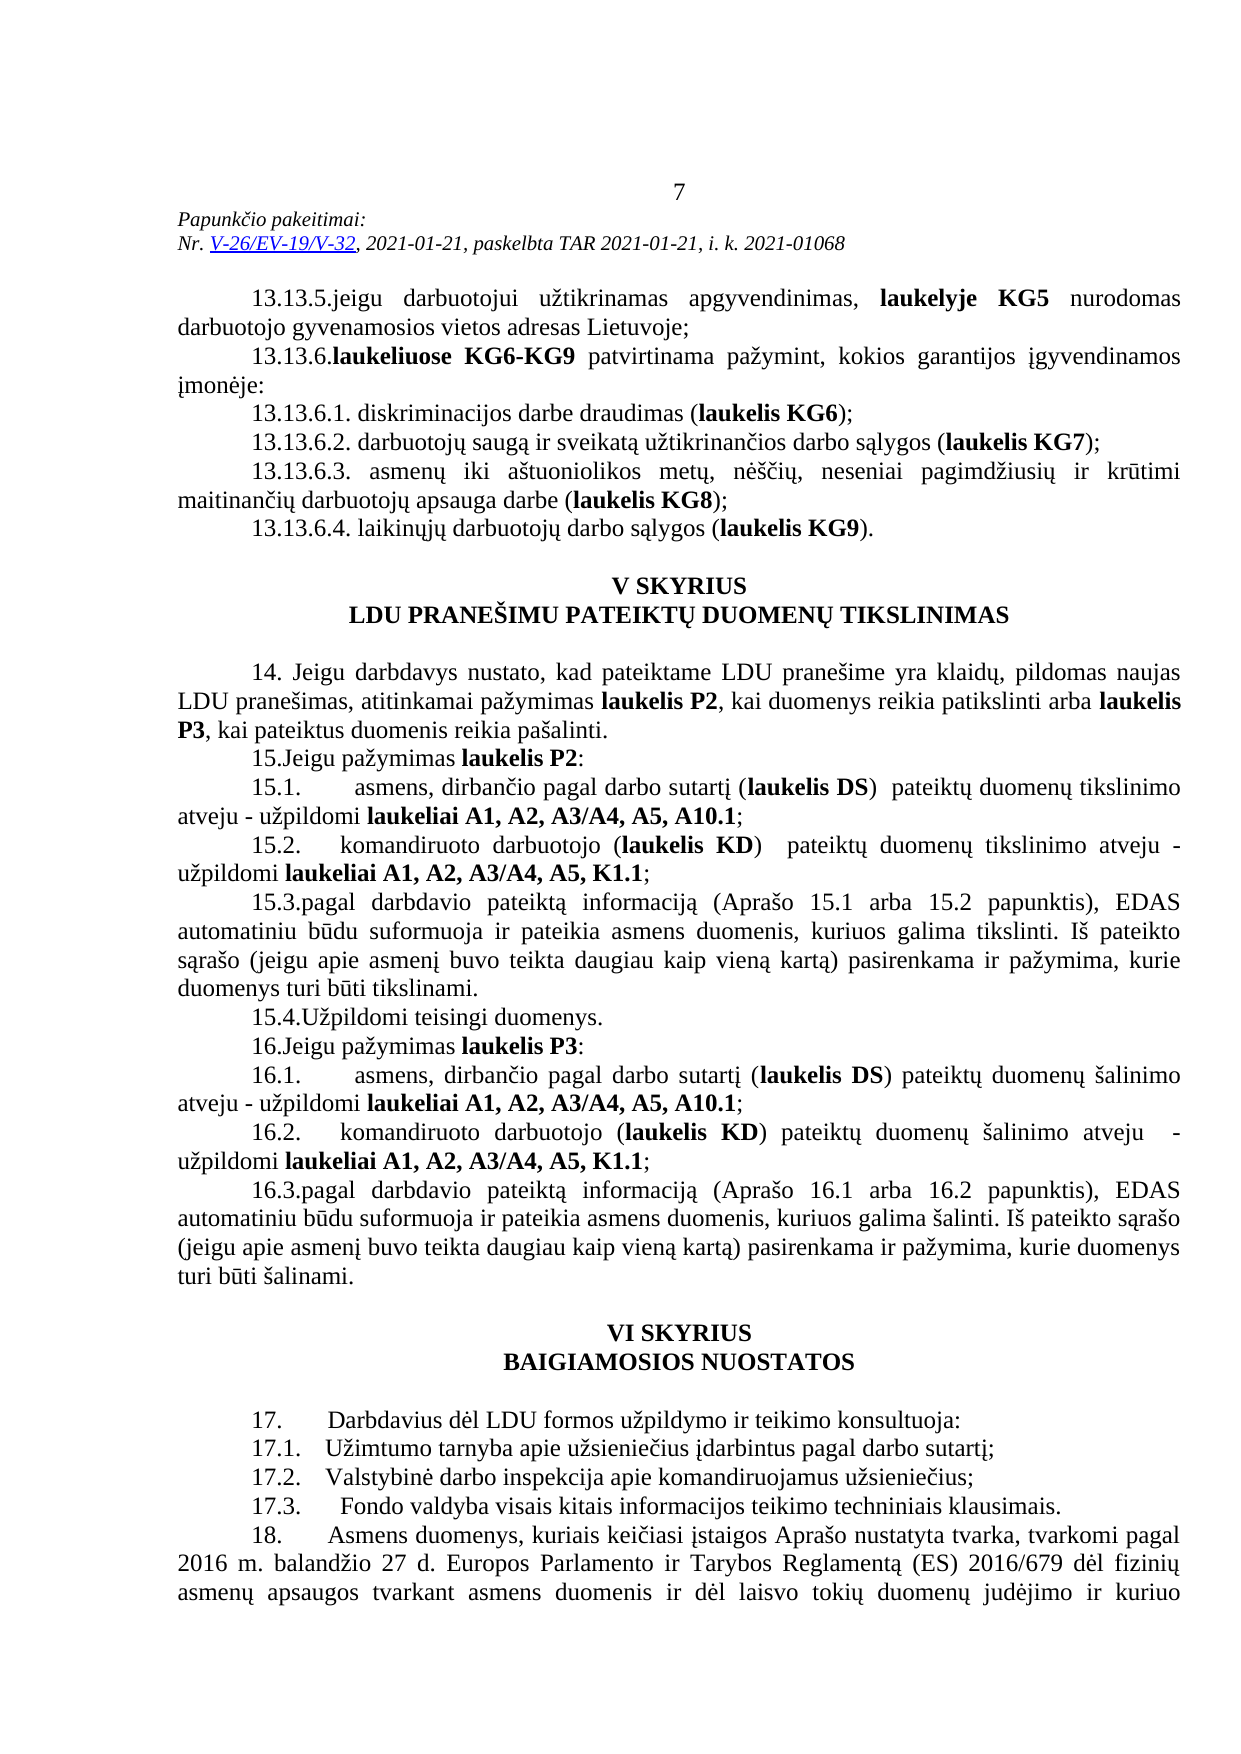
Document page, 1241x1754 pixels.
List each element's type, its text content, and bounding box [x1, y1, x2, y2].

text BAIGIAMOSIOS NUOSTATOS [177, 1347, 1181, 1376]
text 15.2. komandiruoto darbuotojo (laukelis KD) pateiktų duomenų tikslinimo atveju -užpildomi laukeliai A1, A2, A3/A4, A5, K1.1; [177, 830, 1181, 887]
text 15.1. asmens, dirbančio pagal darbo sutartį (laukelis DS) pateiktų duomenų tikslinimo atveju - užpildomi laukeliai A1, A2, A3/A4, A5, A10.1; [177, 772, 1181, 830]
text LDU PRANEŠIMU PATEIKTŲ DUOMENŲ TIKSLINIMAS [177, 600, 1181, 628]
text 13.13.6.4. laikinųjų darbuotojų darbo sąlygos (laukelis KG9). [177, 513, 1181, 542]
text 13.13.6.3. asmenų iki aštuoniolikos metų, nėščių, neseniai pagimdžiusių ir krūtimi maitinančių darbuotojų apsauga darbe (laukelis KG8); [177, 456, 1181, 513]
text 17.1. Užimtumo tarnyba apie užsieniečius įdarbintus pagal darbo sutartį; [177, 1433, 1181, 1462]
text 16. Jeigu pažymimas laukelis P3: [177, 1031, 1181, 1060]
text 17.3. Fondo valdyba visais kitais informacijos teikimo techniniais klausimais. [177, 1491, 1181, 1520]
text 13.13.6. laukeliuose KG6-KG9 patvirtinama pažymint, kokios garantijos įgyvendinamos įmonėje: [177, 341, 1181, 398]
text 13.13.6.1. diskriminacijos darbe draudimas (laukelis KG6); [177, 398, 1181, 427]
text Nr. V-26/EV-19/V-32, 2021-01-21, paskelbta TAR 2021-01-21, i. k. 2021-01068 [177, 231, 1181, 255]
text 18. Asmens duomenys, kuriais keičiasi įstaigos Aprašo nustatyta tvarka, tvarkomi pagal 2016 m. balandžio 27 d. Europos Parlamento ir Tarybos Reglamentą (ES) 2016/679 dėl fizinių asmenų apsaugos tvarkant asmens duomenis ir dėl laisvo tokių duomenų judėjimo ir kuriuo [177, 1520, 1181, 1606]
text 17.2. Valstybinė darbo inspekcija apie komandiruojamus užsieniečius; [177, 1462, 1181, 1491]
text 13.13.5. jeigu darbuotojui užtikrinamas apgyvendinimas, laukelyje KG5 nurodomas darbuotojo gyvenamosios vietos adresas Lietuvoje; [177, 283, 1181, 341]
text Papunkčio pakeitimai: [177, 207, 1181, 231]
text V SKYRIUS [177, 571, 1181, 600]
text 16.3. pagal darbdavio pateiktą informaciją (Aprašo 16.1 arba 16.2 papunktis), EDAS automatiniu būdu suformuoja ir pateikia asmens duomenis, kuriuos galima šalinti. Iš pateikto sąrašo (jeigu apie asmenį buvo teikta daugiau kaip vieną kartą) pasirenkama ir pažymima, kurie duomenys turi būti šalinami. [177, 1175, 1181, 1290]
text 14. Jeigu darbdavys nustato, kad pateiktame LDU pranešime yra klaidų, pildomas naujas LDU pranešimas, atitinkamai pažymimas laukelis P2, kai duomenys reikia patikslinti arba laukelis P3, kai pateiktus duomenis reikia pašalinti. [177, 657, 1181, 743]
text 15. Jeigu pažymimas laukelis P2: [177, 743, 1181, 772]
text VI SKYRIUS [177, 1318, 1181, 1347]
text 16.1. asmens, dirbančio pagal darbo sutartį (laukelis DS) pateiktų duomenų šalinimo atveju - užpildomi laukeliai A1, A2, A3/A4, A5, A10.1; [177, 1060, 1181, 1117]
text 15.4. Užpildomi teisingi duomenys. [177, 1002, 1181, 1031]
text 17. Darbdavius dėl LDU formos užpildymo ir teikimo konsultuoja: [177, 1405, 1181, 1433]
text 16.2. komandiruoto darbuotojo (laukelis KD) pateiktų duomenų šalinimo atveju - užpildomi laukeliai A1, A2, A3/A4, A5, K1.1; [177, 1117, 1181, 1175]
text 13.13.6.2. darbuotojų saugą ir sveikatą užtikrinančios darbo sąlygos (laukelis KG7); [177, 427, 1181, 456]
text 15.3. pagal darbdavio pateiktą informaciją (Aprašo 15.1 arba 15.2 papunktis), EDAS automatiniu būdu suformuoja ir pateikia asmens duomenis, kuriuos galima tikslinti. Iš pateikto sąrašo (jeigu apie asmenį buvo teikta daugiau kaip vieną kartą) pasirenkama ir pažymima, kurie duomenys turi būti tikslinami. [177, 887, 1181, 1002]
